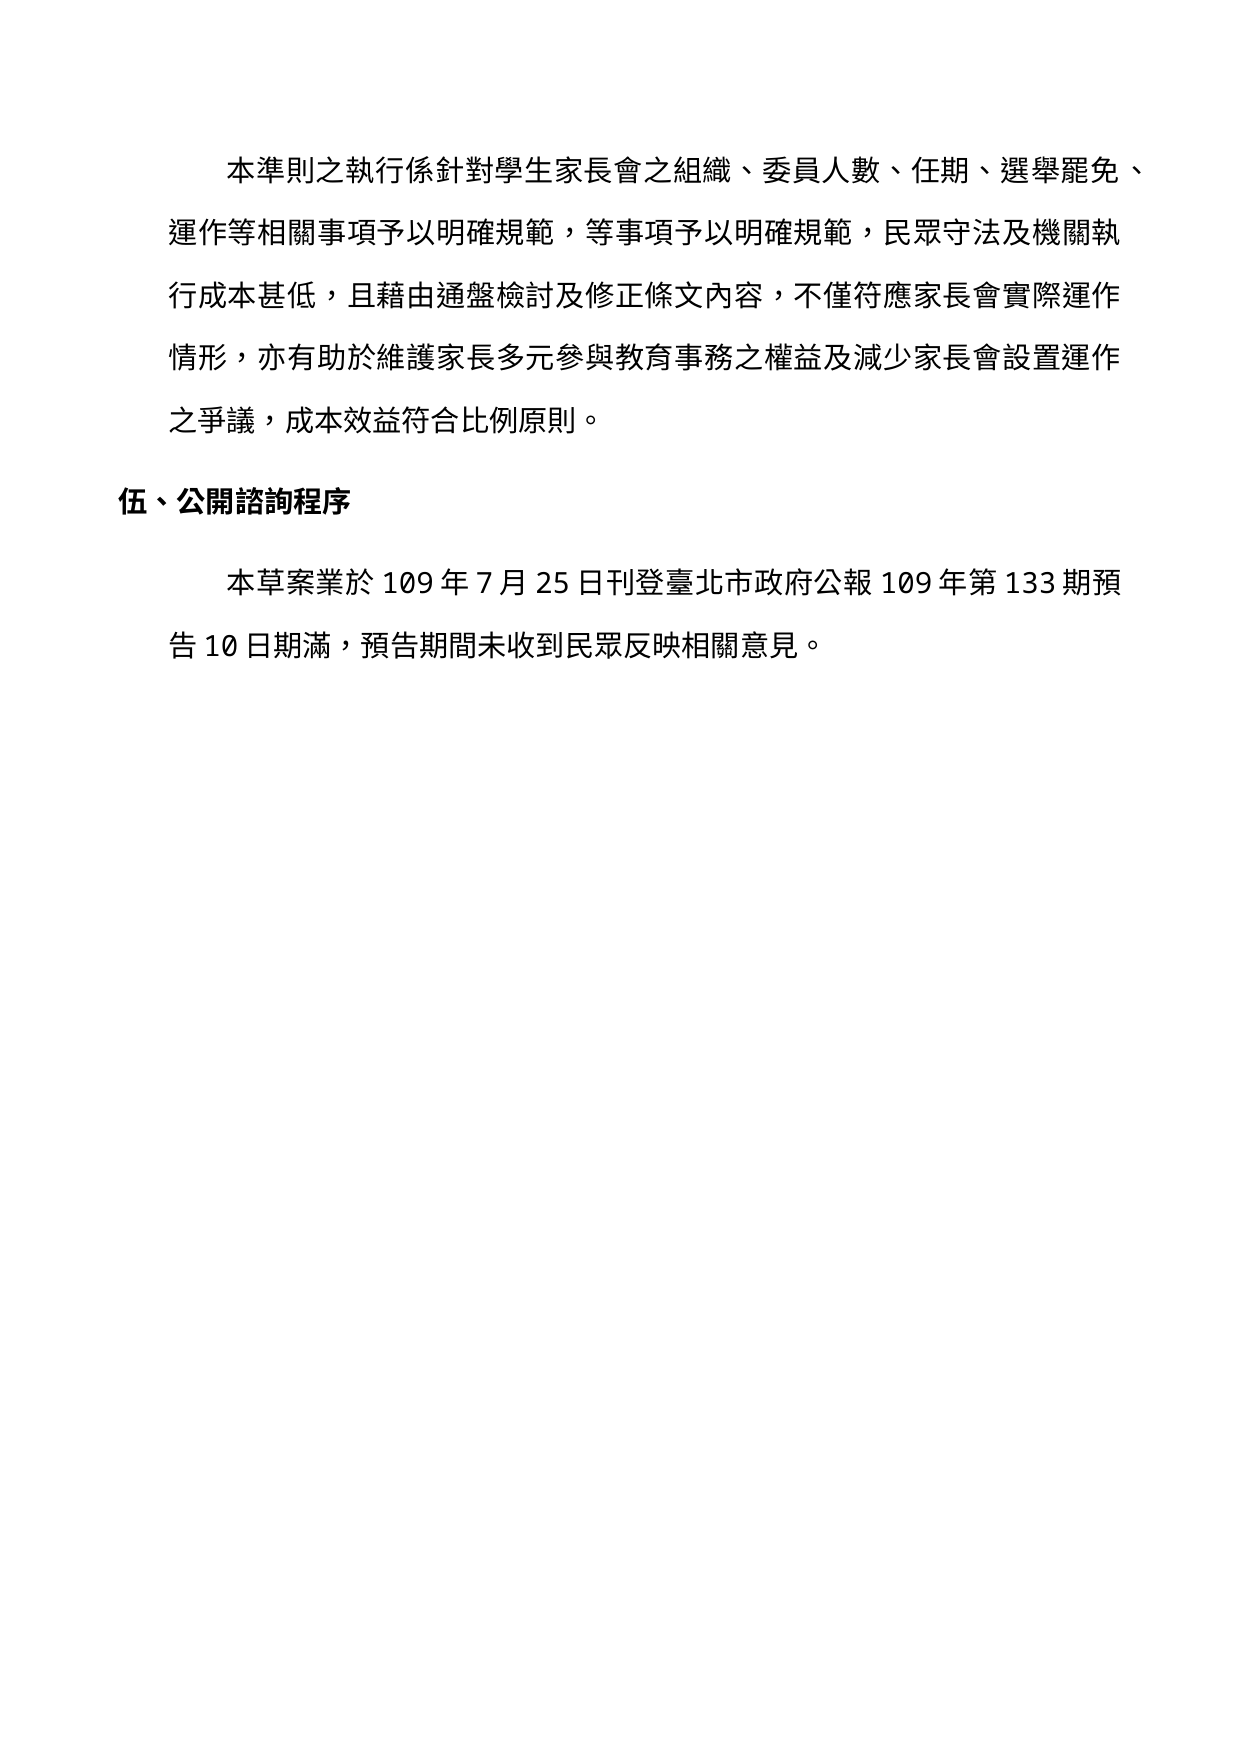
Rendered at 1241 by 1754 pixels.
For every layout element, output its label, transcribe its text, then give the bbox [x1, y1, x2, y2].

text 伍、公開諮詢程序 [118, 458, 1122, 521]
text 本草案業於109年7月25日刊登臺北市政府公報109年第133期預告10日期滿，預告期間未收到民眾反映相關意見。 [168, 539, 1122, 664]
text 本準則之執行係針對學生家長會之組織、委員人數、任期、選舉罷免、運作等相關事項予以明確規範，等事項予以明確規範，民眾守法及機關執行成本甚低，且藉由通盤檢討及修正條文內容，不僅符應家長會實際運作情形，亦有助於維護家長多元參與教育事務之權益及減少家長會設置運作之爭議，成本效益符合比例原則。 [168, 127, 1122, 439]
